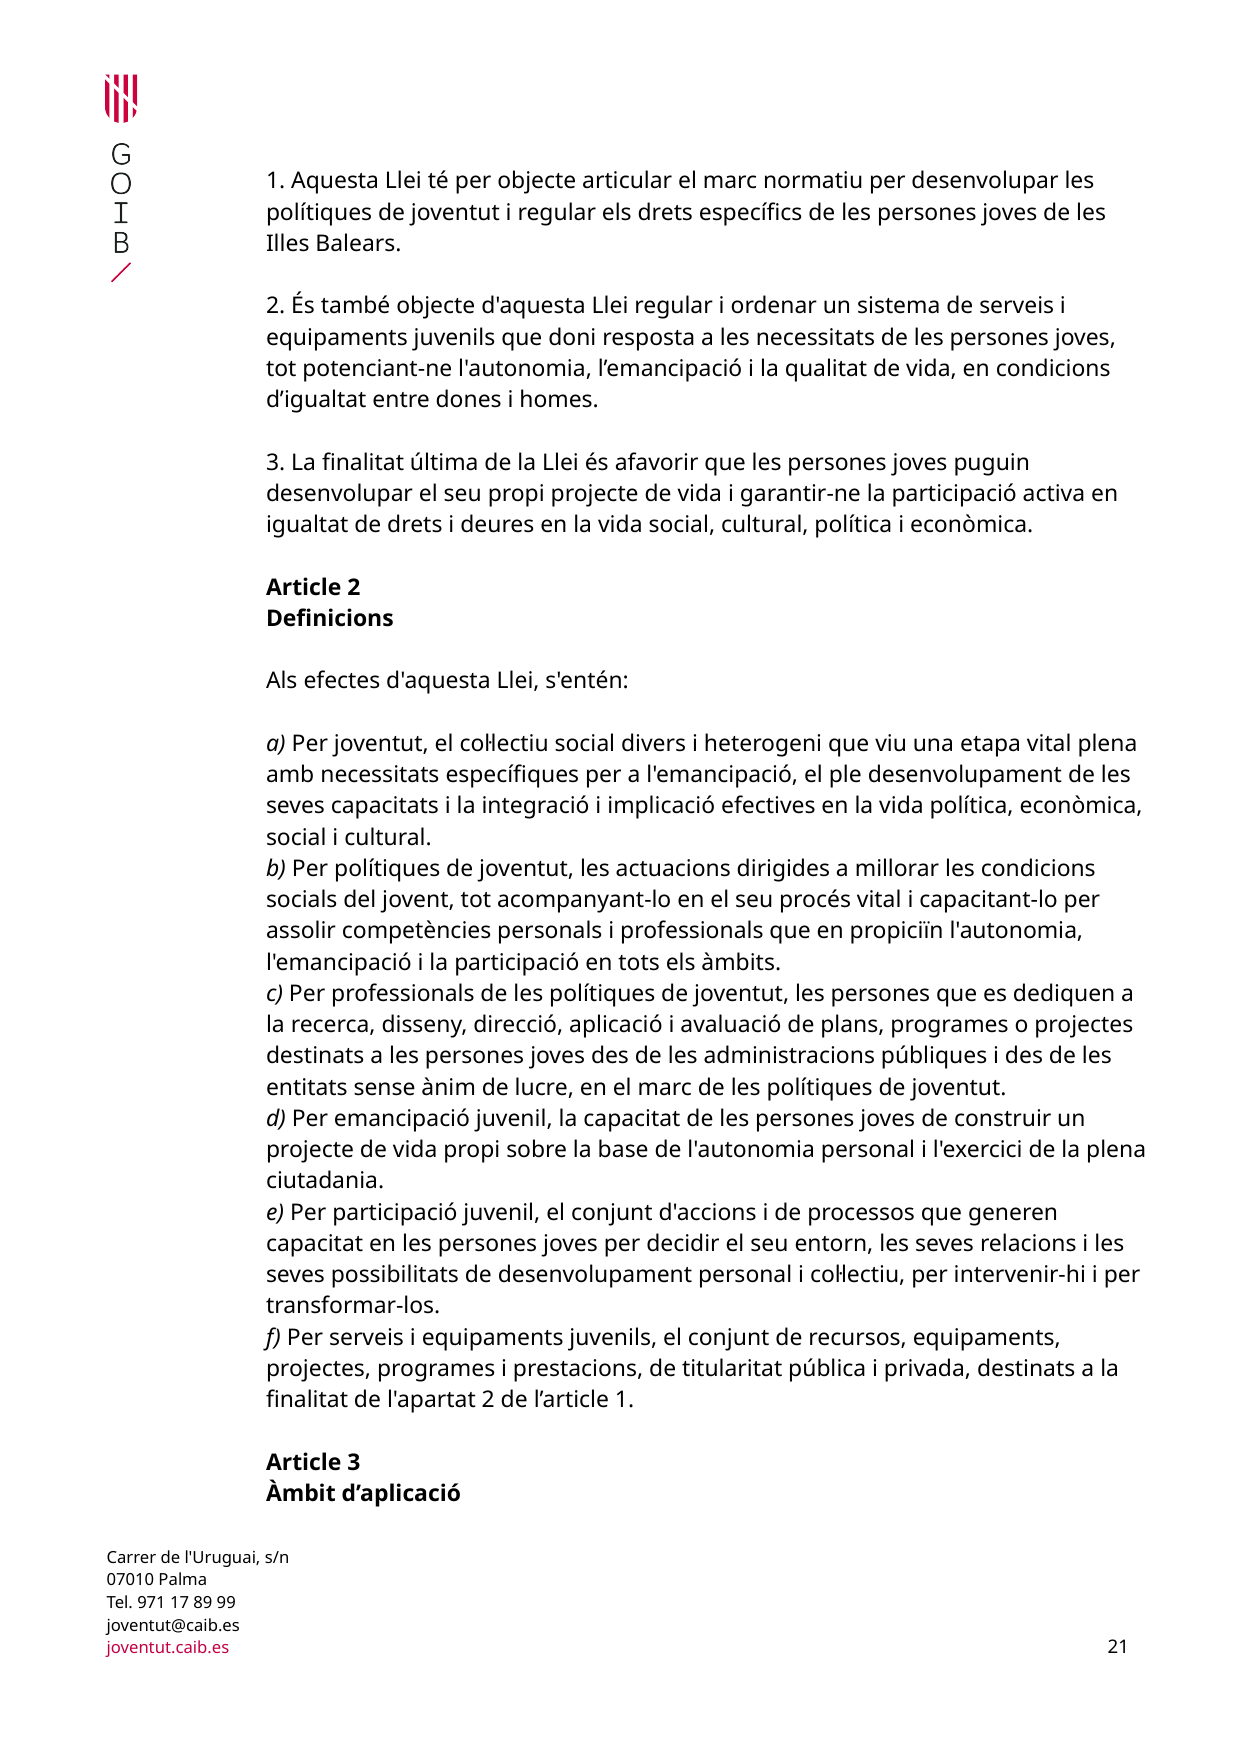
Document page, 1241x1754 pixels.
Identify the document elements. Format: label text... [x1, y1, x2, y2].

text Àmbit d’aplicació [266, 1477, 1152, 1508]
text f) Per serveis i equipaments juvenils, el conjunt de recursos, equipaments, projectes, programes i prestacions, de titularitat pública i privada, destinats a la finalitat de l'apartat 2 de l’article 1. [266, 1320, 1152, 1414]
text Article 3 [266, 1445, 1152, 1477]
text a) Per joventut, el col·lectiu social divers i heterogeni que viu una etapa vital plena amb necessitats específiques per a l'emancipació, el ple desenvolupament de les seves capacitats i la integració i implicació efectives en la vida política, econòmica, social i cultural. [266, 727, 1152, 852]
text Definicions [266, 602, 1152, 633]
text Article 2 [266, 570, 1152, 602]
text e) Per participació juvenil, el conjunt d'accions i de processos que generen capacitat en les persones joves per decidir el seu entorn, les seves relacions i les seves possibilitats de desenvolupament personal i col·lectiu, per intervenir-hi i per transformar-los. [266, 1195, 1152, 1320]
text c) Per professionals de les polítiques de joventut, les persones que es dediquen a la recerca, disseny, direcció, aplicació i avaluació de plans, programes o projectes destinats a les persones joves des de les administracions públiques i des de les entitats sense ànim de lucre, en el marc de les polítiques de joventut. [266, 977, 1152, 1102]
text 1. Aquesta Llei té per objecte articular el marc normatiu per desenvolupar les polítiques de joventut i regular els drets específics de les persones joves de les Illes Balears. [266, 164, 1152, 258]
text d) Per emancipació juvenil, la capacitat de les persones joves de construir un projecte de vida propi sobre la base de l'autonomia personal i l'exercici de la plena ciutadania. [266, 1102, 1152, 1195]
text 2. És també objecte d'aquesta Llei regular i ordenar un sistema de serveis i equipaments juvenils que doni resposta a les necessitats de les persones joves, tot potenciant-ne l'autonomia, l’emancipació i la qualitat de vida, en condicions d’igualtat entre dones i homes. [266, 289, 1152, 414]
text Als efectes d'aquesta Llei, s'entén: [266, 664, 1152, 695]
picture [76, 51, 166, 313]
text b) Per polítiques de joventut, les actuacions dirigides a millorar les condicions socials del jovent, tot acompanyant-lo en el seu procés vital i capacitant-lo per assolir competències personals i professionals que en propiciïn l'autonomia, l'emancipació i la participació en tots els àmbits. [266, 852, 1152, 977]
text 3. La finalitat última de la Llei és afavorir que les persones joves puguin desenvolupar el seu propi projecte de vida i garantir-ne la participació activa en igualtat de drets i deures en la vida social, cultural, política i econòmica. [266, 445, 1152, 539]
